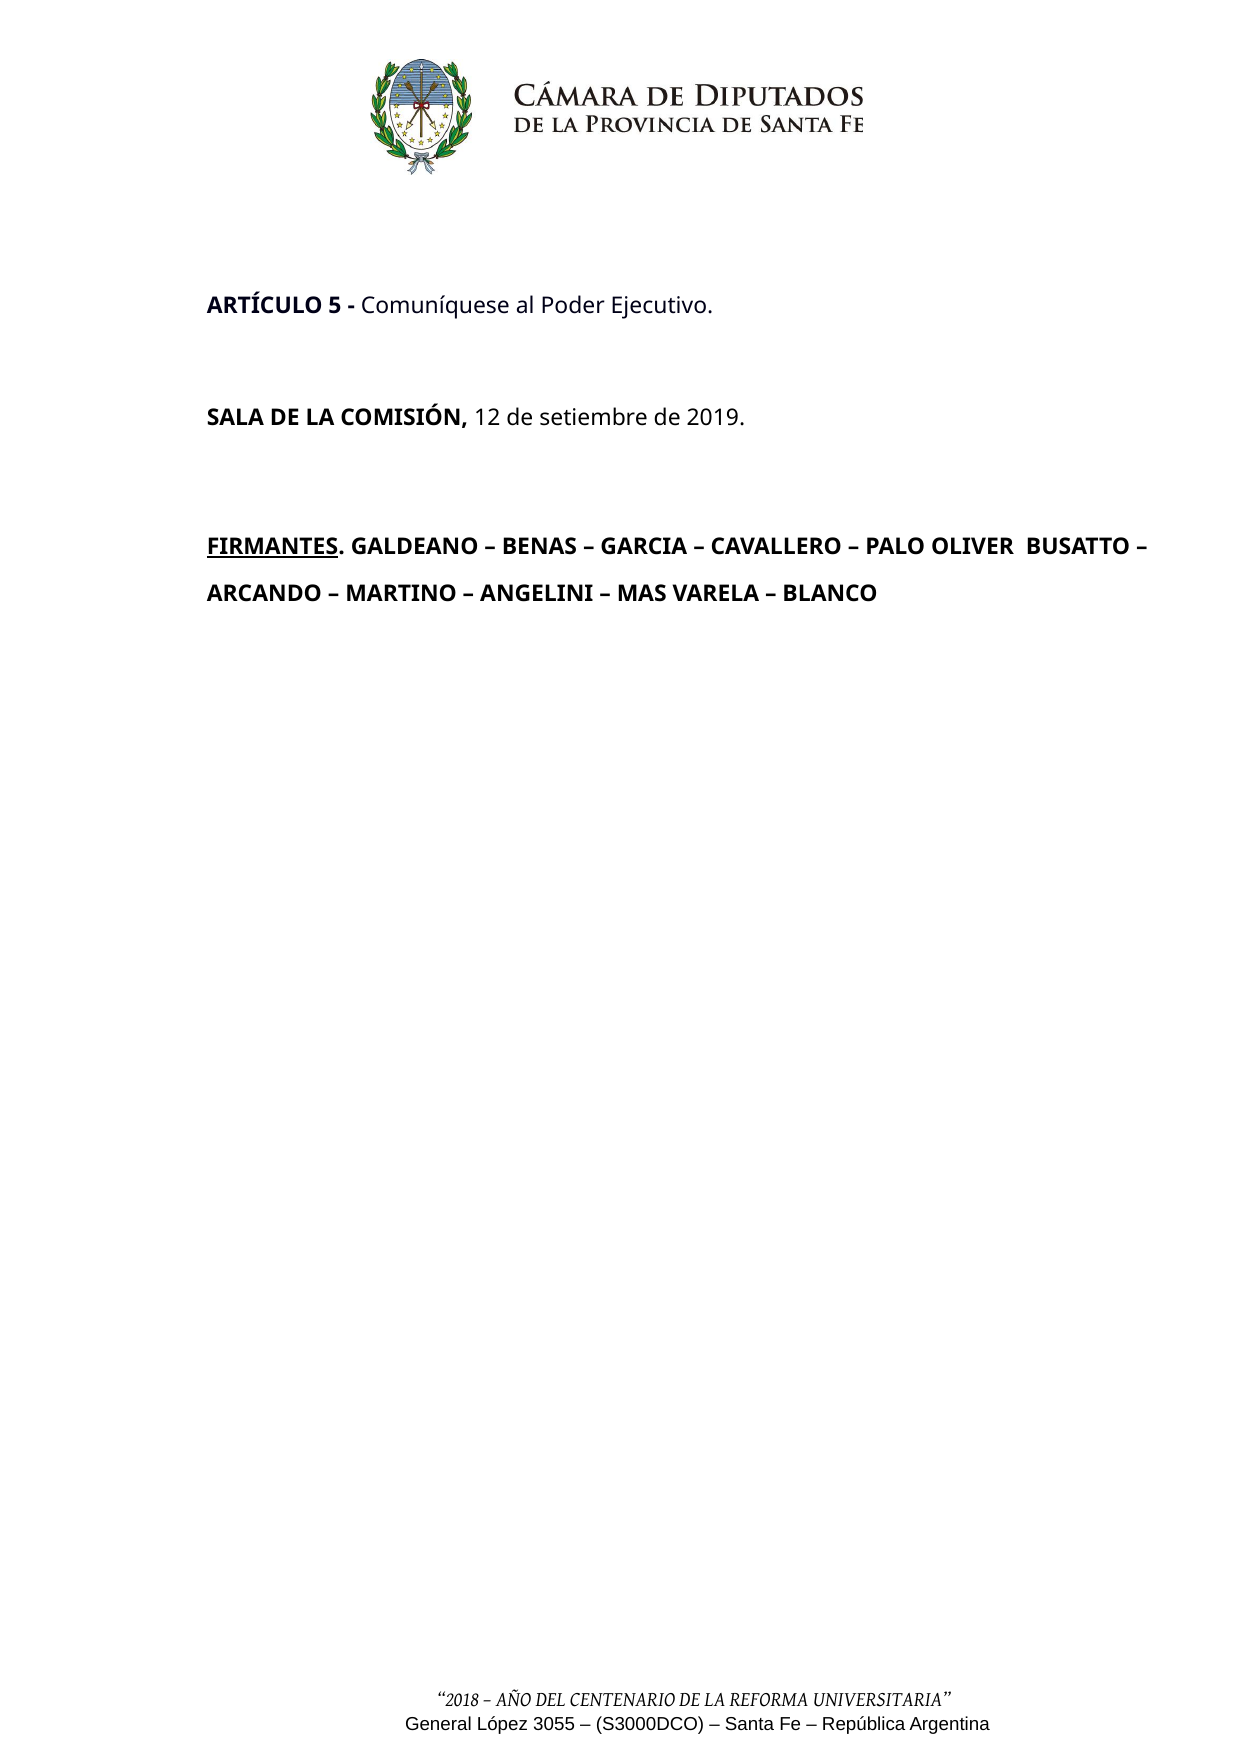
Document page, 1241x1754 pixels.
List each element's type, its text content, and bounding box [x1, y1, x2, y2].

text SALA DE LA COMISIÓN, 12 de setiembre de 2019. [207, 401, 1181, 432]
text ARTÍCULO 5 - Comuníquese al Poder Ejecutivo. [207, 289, 1181, 320]
text FIRMANTES. GALDEANO – BENAS – GARCIA – CAVALLERO – PALO OLIVER BUSATTO – ARCANDO – MARTINO – ANGELINI – MAS VARELA – BLANCO [207, 530, 1181, 608]
picture [370, 59, 863, 179]
